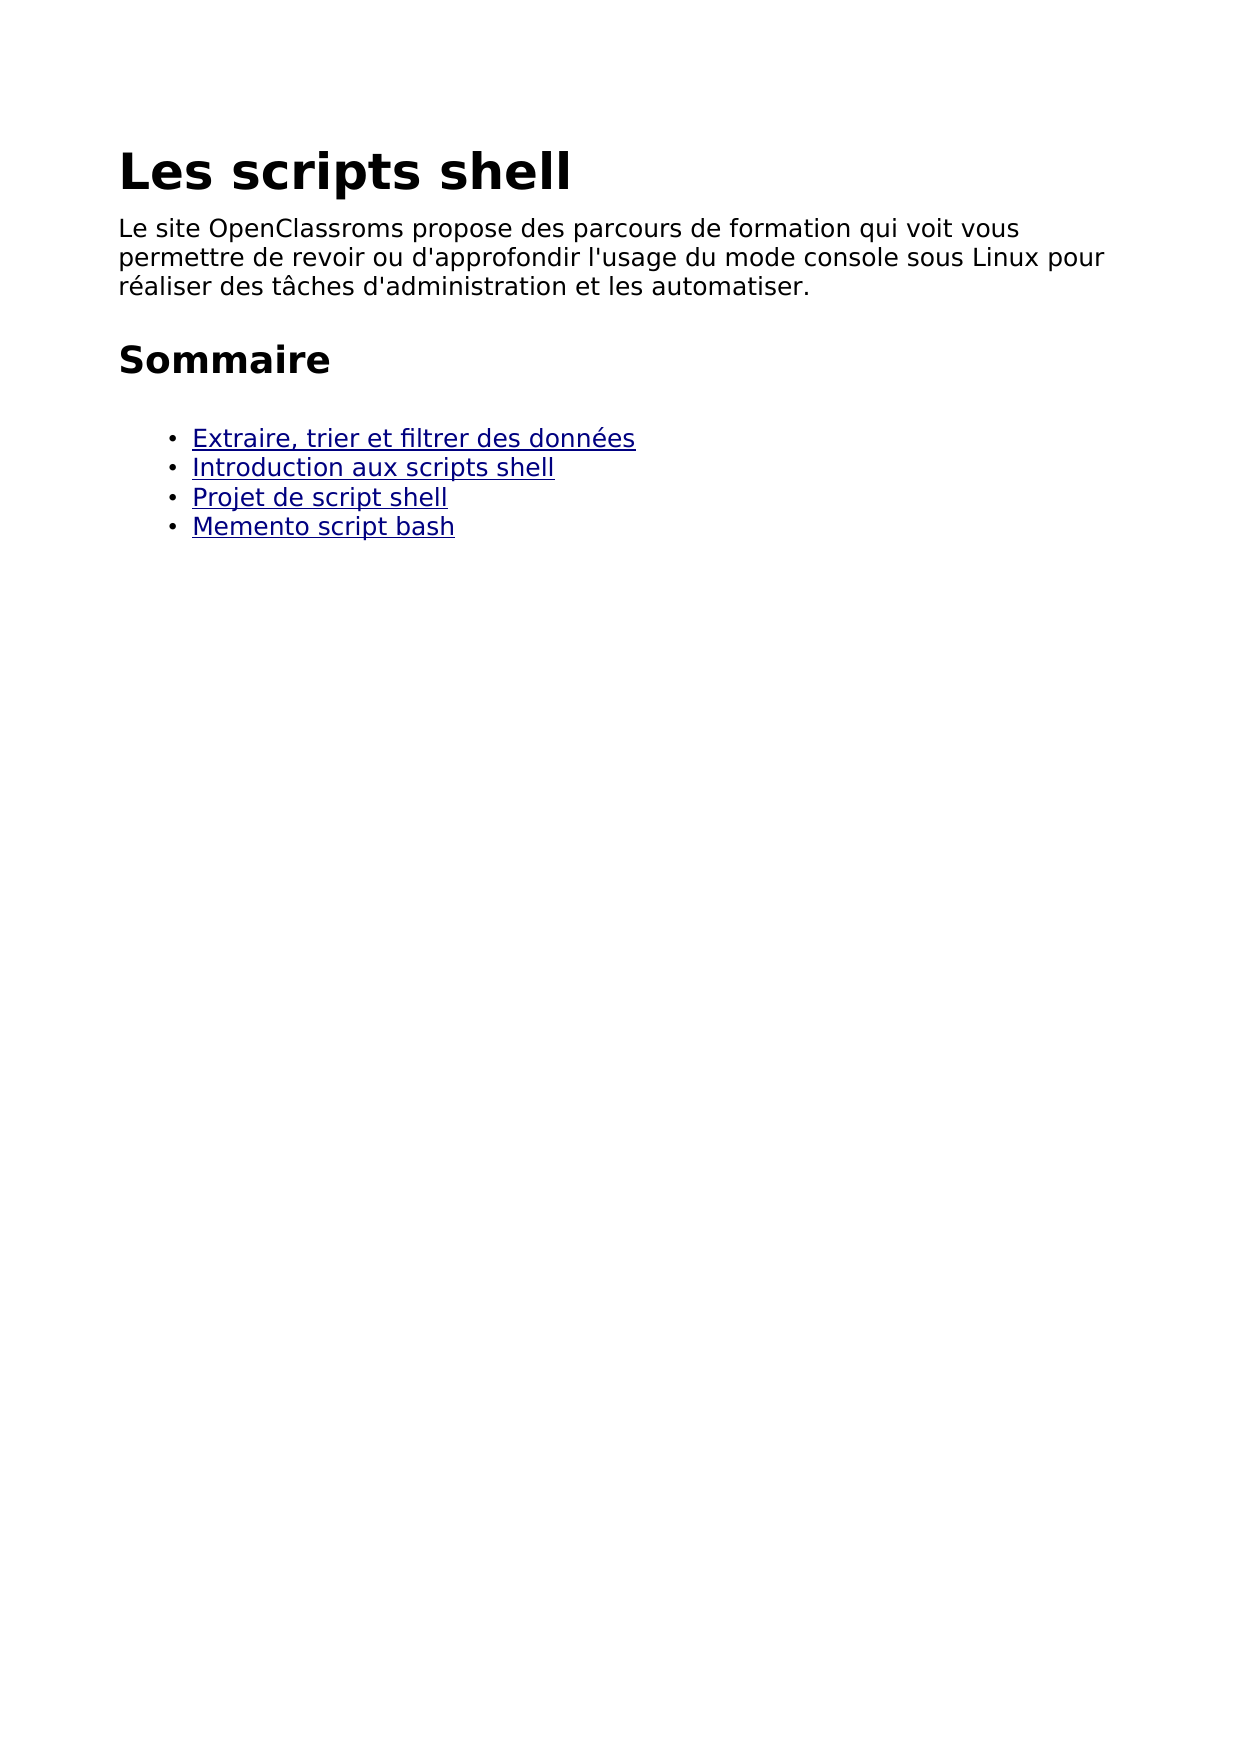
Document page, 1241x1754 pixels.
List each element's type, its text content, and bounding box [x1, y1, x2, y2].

list Memento script bash [177, 512, 1122, 541]
list Introduction aux scripts shell [177, 454, 1122, 483]
subtitle Les scripts shell [118, 143, 1122, 201]
list Extraire, trier et filtrer des données [177, 424, 1122, 454]
subtitle Sommaire [118, 339, 1122, 382]
text Le site OpenClassroms propose des parcours de formation qui voit vous permettre de revoir ou d'approfondir l'usage du mode console sous Linux pour réaliser des tâches d'administration et les automatiser. [118, 214, 1122, 301]
list Projet de script shell [177, 483, 1122, 512]
